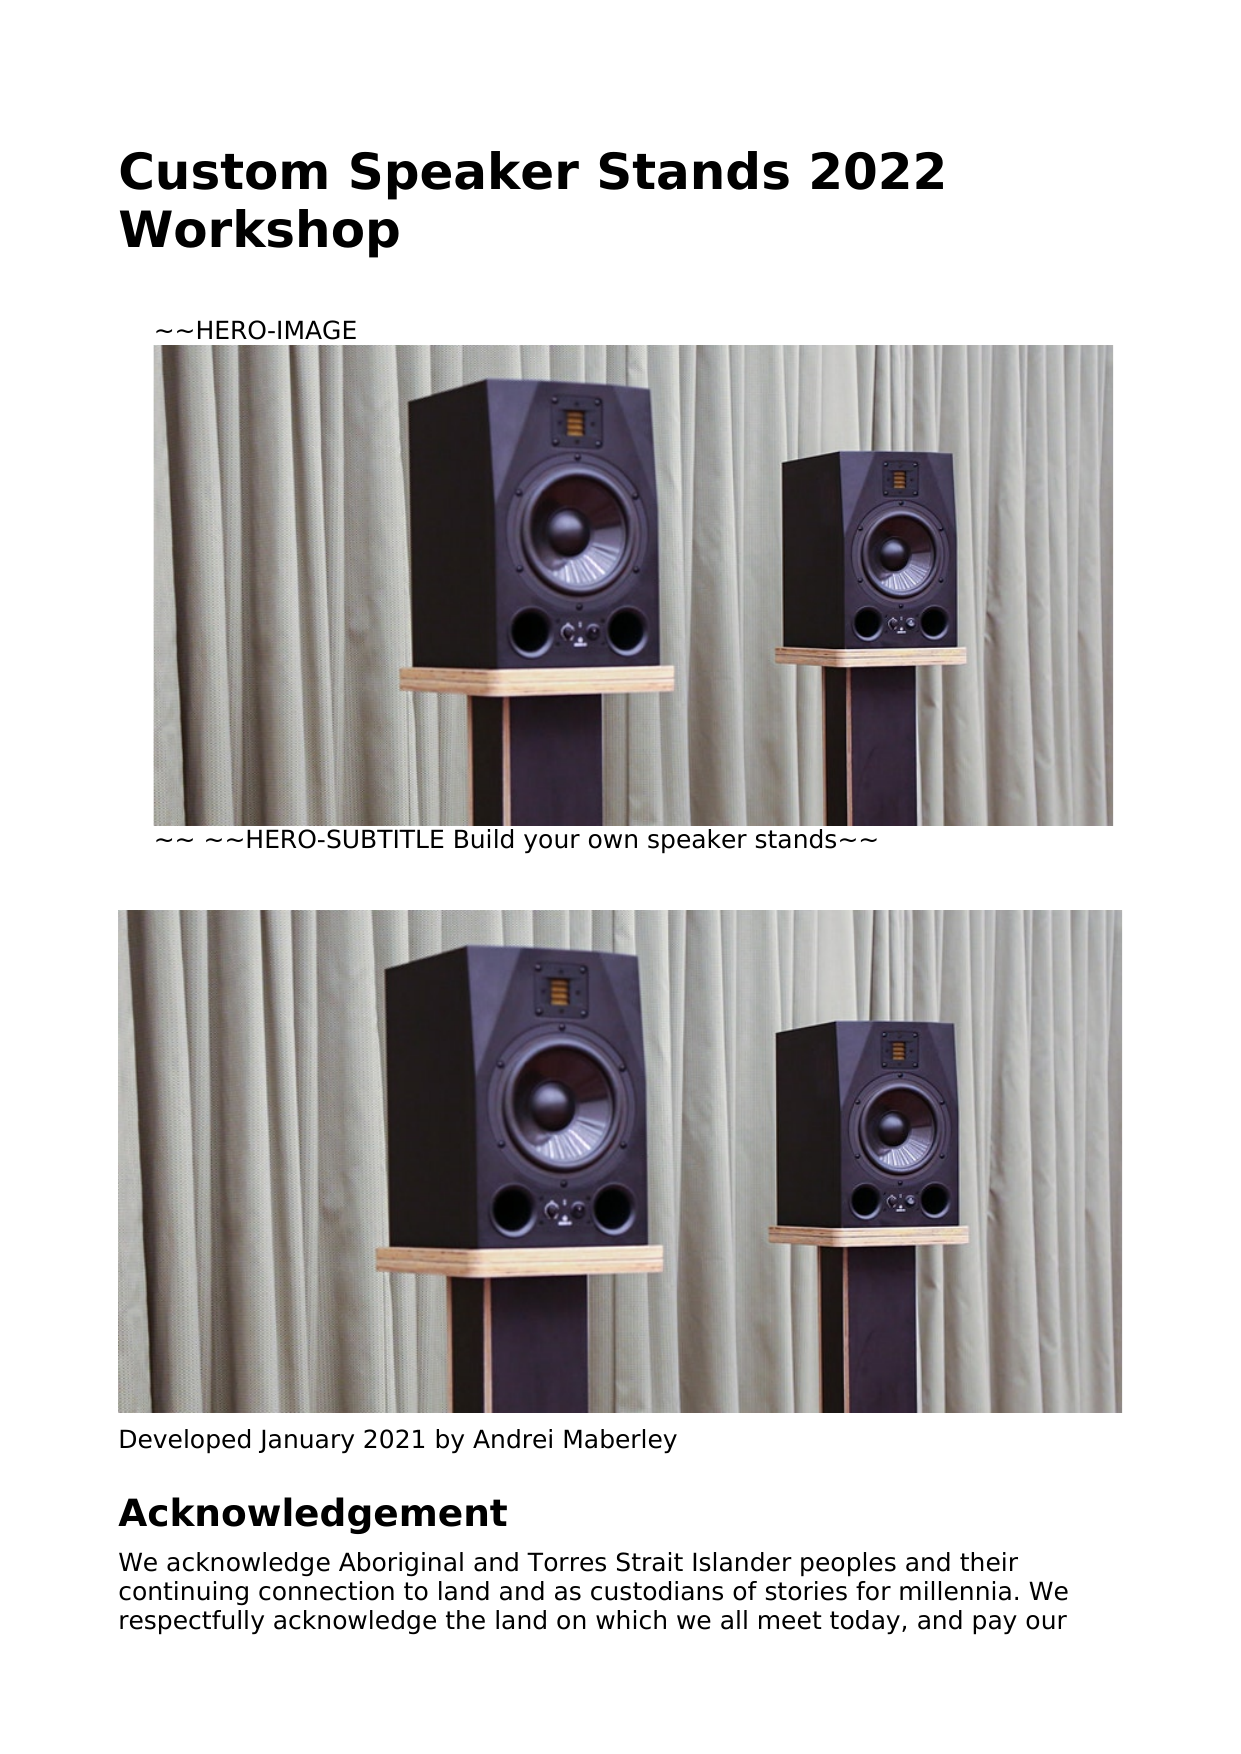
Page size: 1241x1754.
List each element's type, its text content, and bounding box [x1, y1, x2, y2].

table_header ~~HERO-IMAGE ~~ ~~HERO-SUBTITLE Build your own speaker stands~~ [118, 281, 1113, 890]
subtitle Acknowledgement [118, 1492, 1122, 1535]
text We acknowledge Aboriginal and Torres Strait Islander peoples and their continuing connection to land and as custodians of stories for millennia. We respectfully acknowledge the land on which we all meet today, and pay our [118, 1548, 1122, 1635]
subtitle Custom Speaker Stands 2022 Workshop [118, 143, 1122, 259]
text Developed January 2021 by Andrei Maberley [118, 1425, 1122, 1454]
picture [153, 345, 1114, 826]
picture [118, 910, 1123, 1413]
